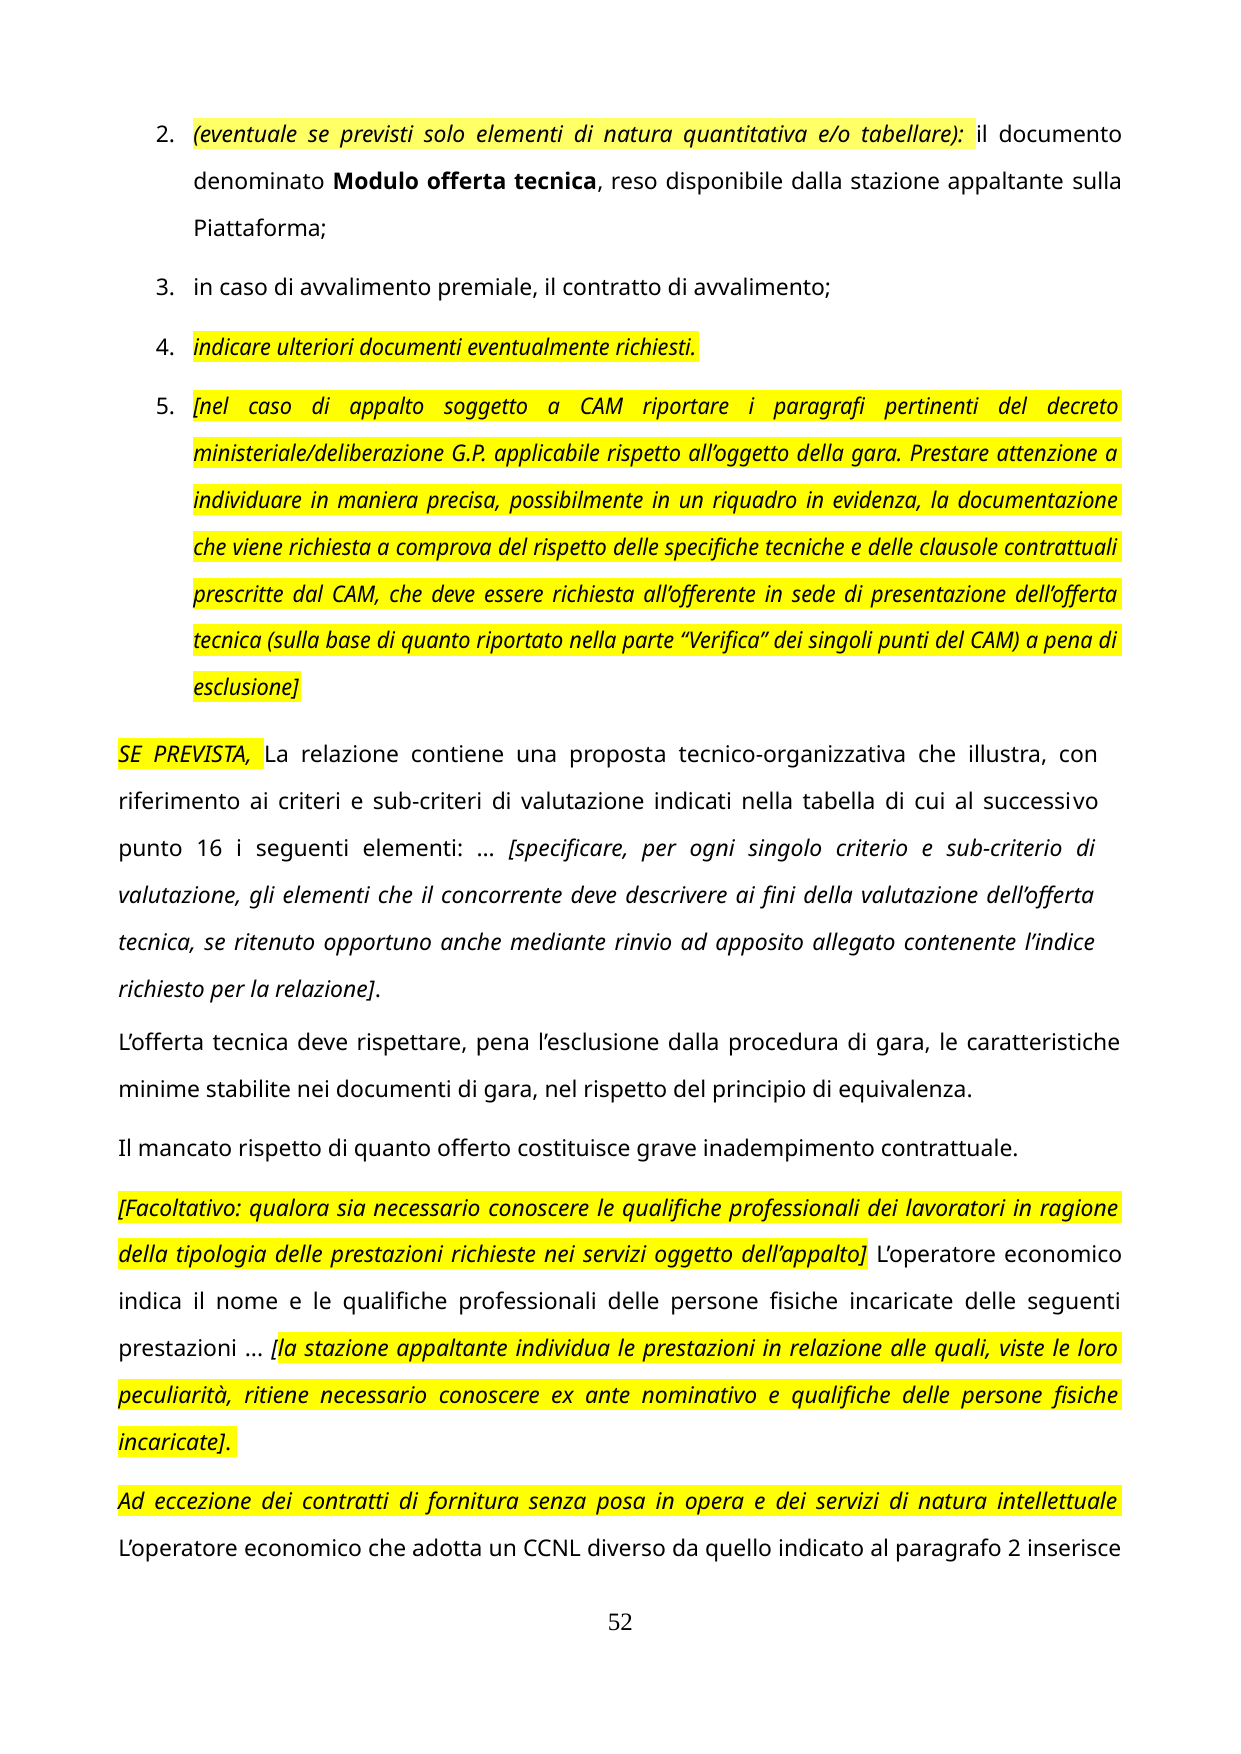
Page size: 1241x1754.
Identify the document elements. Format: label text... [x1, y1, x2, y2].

list (eventuale se previsti solo elementi di natura quantitativa e/o tabellare): il documento denominato Modulo offerta tecnica, reso disponibile dalla stazione appaltante sulla Piattaforma; [156, 118, 1122, 243]
text Ad eccezione dei contratti di fornitura senza posa in opera e dei servizi di natura intellettuale L’operatore economico che adotta un CCNL diverso da quello indicato al paragrafo 2 inserisce [118, 1485, 1122, 1563]
list in caso di avvalimento premiale, il contratto di avvalimento; [156, 271, 1122, 302]
text SE PREVISTA, La relazione contiene una proposta tecnico-organizzativa che illustra, con riferimento ai criteri e sub-criteri di valutazione indicati nella tabella di cui al successivo punto 16 i seguenti elementi: … [specificare, per ogni singolo criterio e sub-criterio di valutazione, gli elementi che il concorrente deve descrivere ai fini della valutazione dell’offerta tecnica, se ritenuto opportuno anche mediante rinvio ad apposito allegato contenente l’indice richiesto per la relazione]. [118, 738, 1098, 1004]
text Il mancato rispetto di quanto offerto costituisce grave inadempimento contrattuale. [118, 1132, 1122, 1163]
text L’offerta tecnica deve rispettare, pena l’esclusione dalla procedura di gara, le caratteristiche minime stabilite nei documenti di gara, nel rispetto del principio di equivalenza. [118, 1026, 1122, 1104]
list indicare ulteriori documenti eventualmente richiesti. [156, 331, 1122, 362]
text [Facoltativo: qualora sia necessario conoscere le qualifiche professionali dei lavoratori in ragione della tipologia delle prestazioni richieste nei servizi oggetto dell’appalto] L’operatore economico indica il nome e le qualifiche professionali delle persone fisiche incaricate delle seguenti prestazioni ... [la stazione appaltante individua le prestazioni in relazione alle quali, viste le loro peculiarità, ritiene necessario conoscere ex ante nominativo e qualifiche delle persone fisiche incaricate]. [118, 1191, 1122, 1457]
list [nel caso di appalto soggetto a CAM riportare i paragrafi pertinenti del decreto ministeriale/deliberazione G.P. applicabile rispetto all’oggetto della gara. Prestare attenzione a individuare in maniera precisa, possibilmente in un riquadro in evidenza, la documentazione che viene richiesta a comprova del rispetto delle specifiche tecniche e delle clausole contrattuali prescritte dal CAM, che deve essere richiesta all’offerente in sede di presentazione dell’offerta tecnica (sulla base di quanto riportato nella parte “Verifica” dei singoli punti del CAM) a pena di esclusione] [156, 390, 1122, 702]
